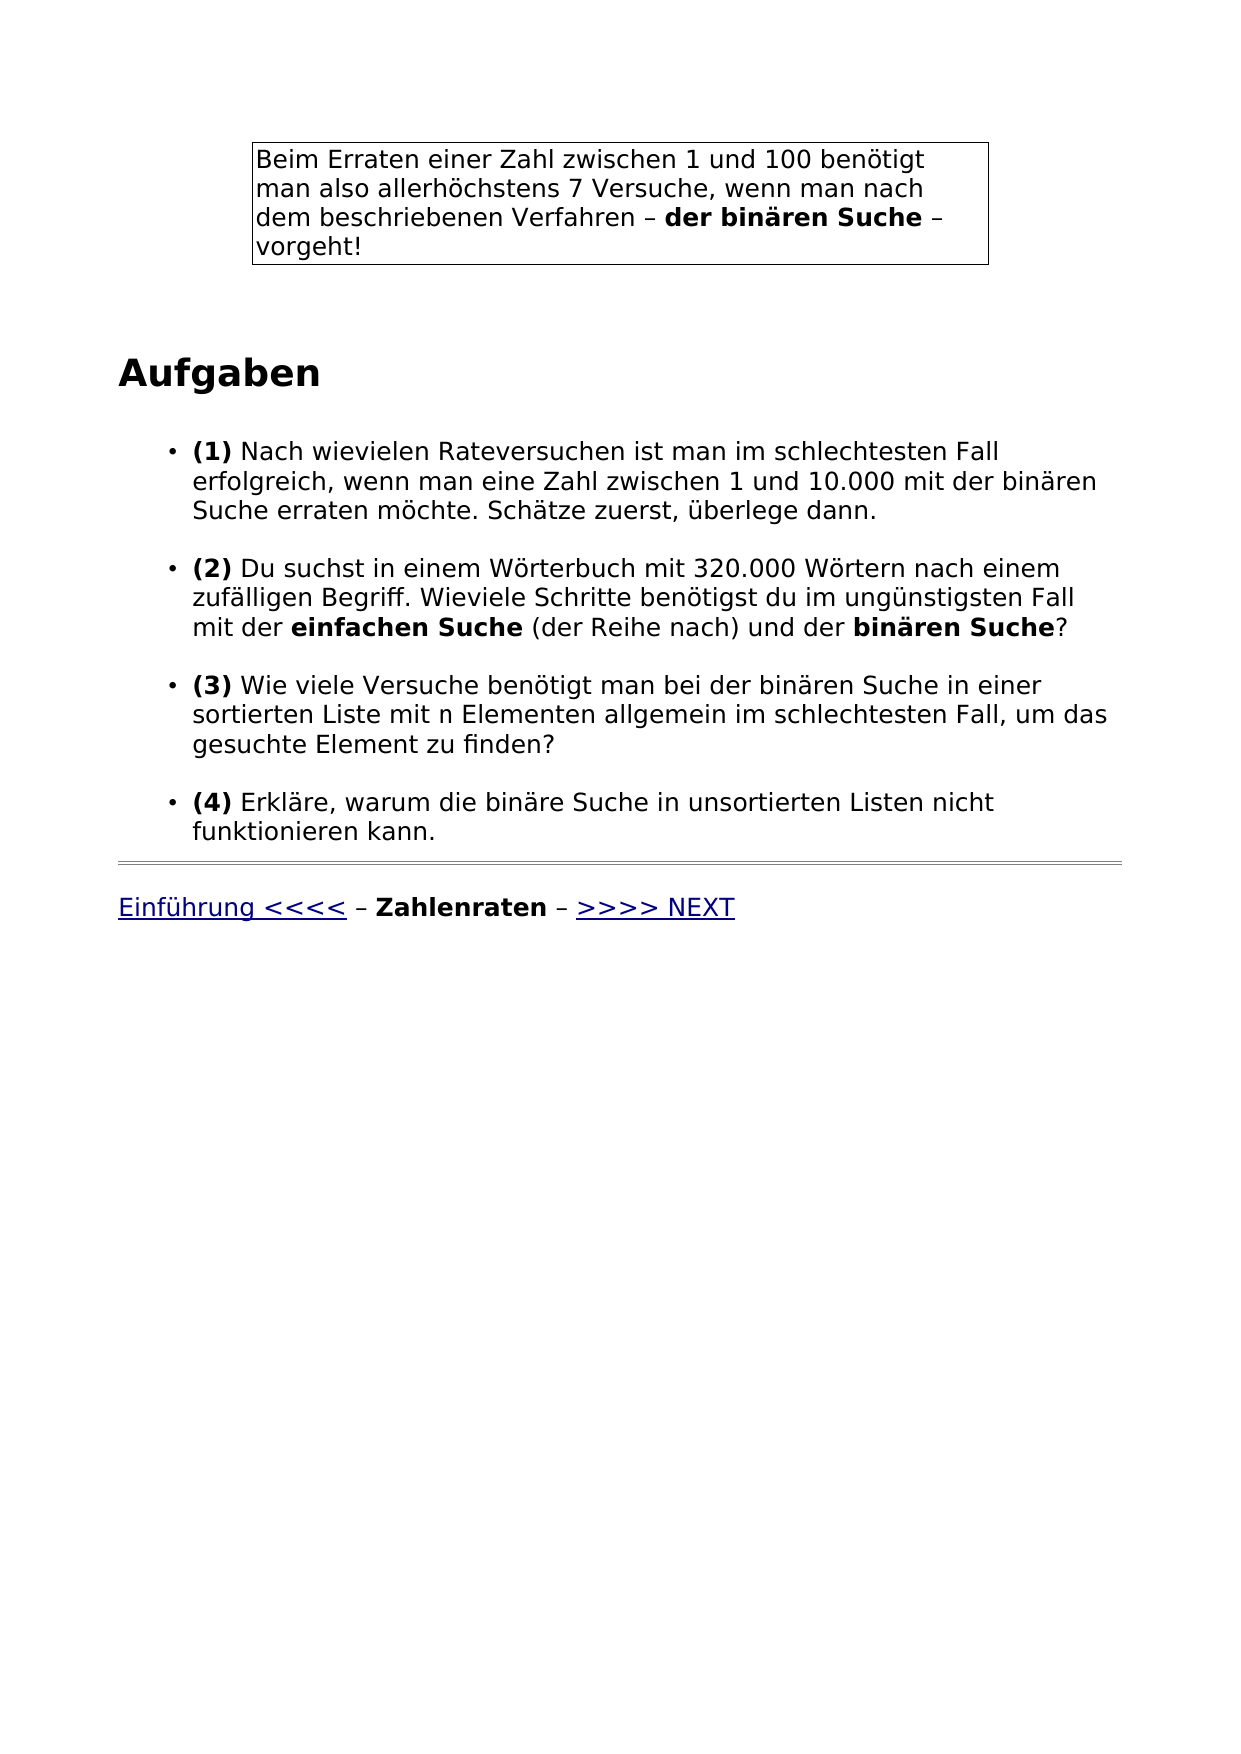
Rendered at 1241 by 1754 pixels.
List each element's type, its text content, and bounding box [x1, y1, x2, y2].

list (1) Nach wievielen Rateversuchen ist man im schlechtesten Fall erfolgreich, wenn man eine Zahl zwischen 1 und 10.000 mit der binären Suche erraten möchte. Schätze zuerst, überlege dann. [177, 437, 1122, 525]
list (3) Wie viele Versuche benötigt man bei der binären Suche in einer sortierten Liste mit n Elementen allgemein im schlechtesten Fall, um das gesuchte Element zu finden? [177, 671, 1122, 759]
list (2) Du suchst in einem Wörterbuch mit 320.000 Wörtern nach einem zufälligen Begriff. Wieviele Schritte benötigst du im ungünstigsten Fall mit der einfachen Suche (der Reihe nach) und der binären Suche? [177, 554, 1122, 642]
subtitle Aufgaben [118, 352, 1122, 396]
table_header Beim Erraten einer Zahl zwischen 1 und 100 benötigt man also allerhöchstens 7 Versuche, wenn man nach dem beschriebenen Verfahren – der binären Suche – vorgeht! [253, 143, 988, 264]
text Einführung <<<< – Zahlenraten – >>>> NEXT [118, 893, 1122, 922]
list (4) Erkläre, warum die binäre Suche in unsortierten Listen nicht funktionieren kann. [177, 788, 1122, 847]
